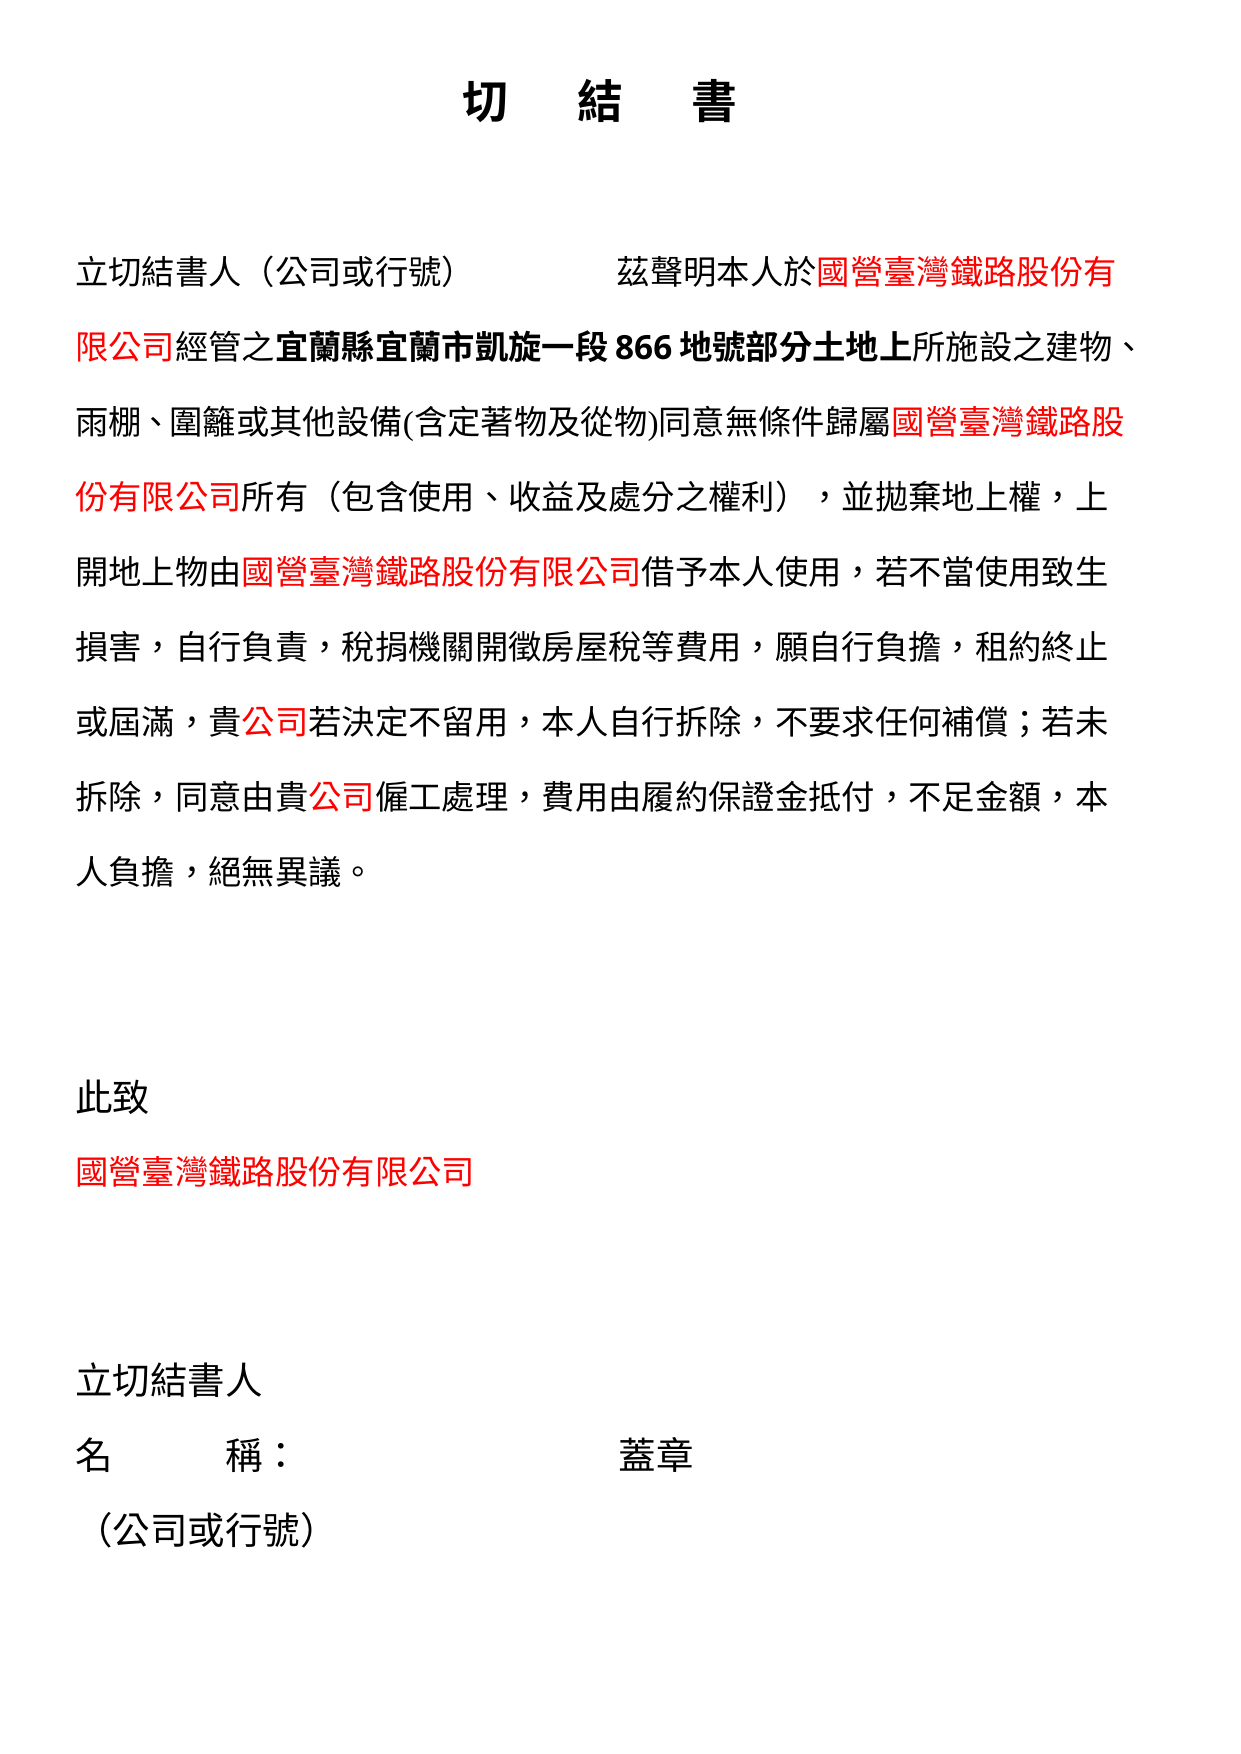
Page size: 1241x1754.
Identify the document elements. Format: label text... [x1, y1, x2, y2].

text 立切結書人（公司或行號） 茲聲明本人於國營臺灣鐵路股份有限公司經管之宜蘭縣宜蘭市凱旋一段866地號部分土地上所施設之建物、雨棚、圍籬或其他設備(含定著物及從物)同意無條件歸屬國營臺灣鐵路股份有限公司所有（包含使用、收益及處分之權利），並拋棄地上權，上開地上物由國營臺灣鐵路股份有限公司借予本人使用，若不當使用致生損害，自行負責，稅捐機關開徵房屋稅等費用，願自行負擔，租約終止或屆滿，貴公司若決定不留用，本人自行拆除，不要求任何補償；若未拆除，同意由貴公司僱工處理，費用由履約保證金抵付，不足金額，本人負擔，絕無異議。 [75, 232, 1125, 907]
text 名 稱： 蓋章 [75, 1416, 1125, 1491]
text 國營臺灣鐵路股份有限公司 [75, 1132, 1125, 1207]
text 切 結 書 [75, 61, 1125, 136]
text 立切結書人 [75, 1341, 1125, 1416]
text （公司或行號） [75, 1491, 1125, 1566]
text 此致 [75, 1057, 1125, 1132]
